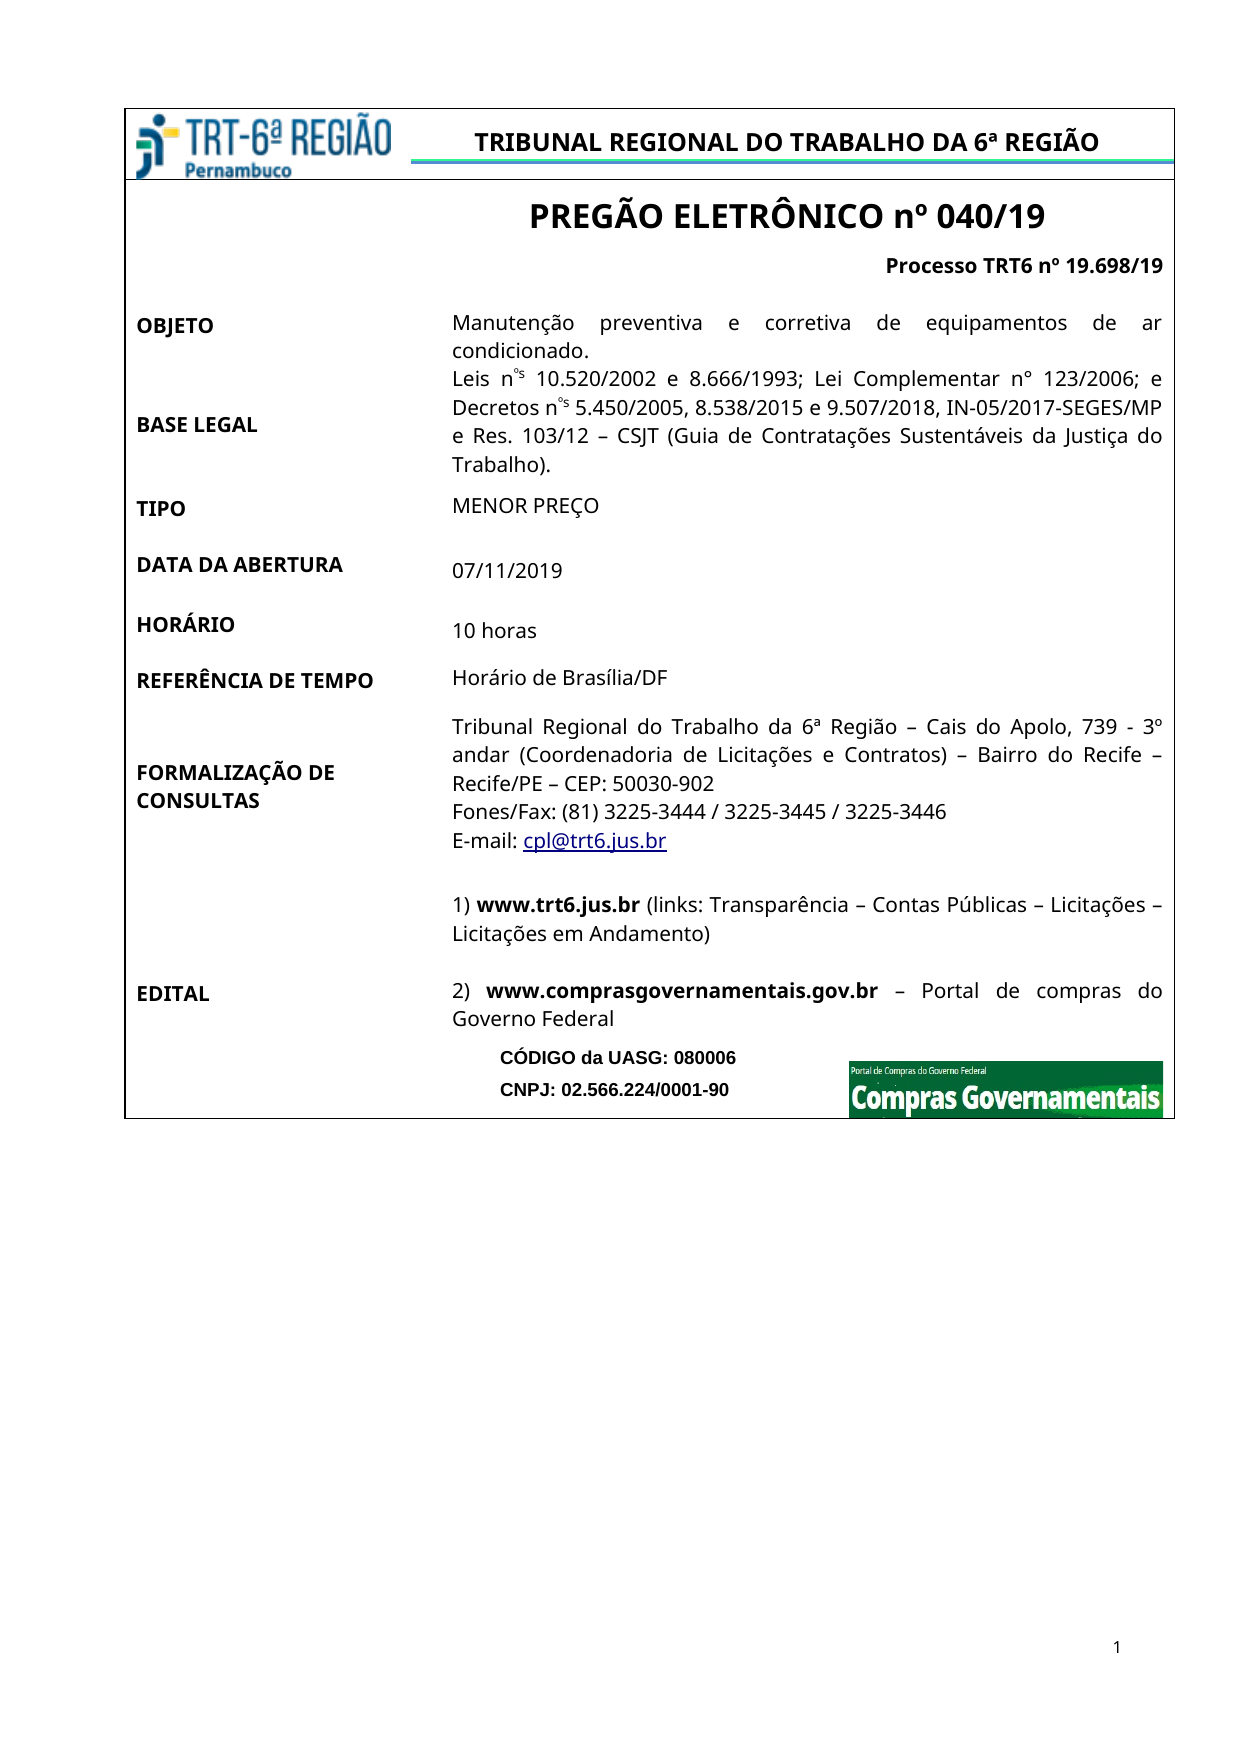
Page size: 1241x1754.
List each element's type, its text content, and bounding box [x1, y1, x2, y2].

table_cell Processo TRT6 nº 19.698/19 [126, 251, 1174, 279]
table_cell FORMALIZAÇÃO DE CONSULTAS [126, 705, 441, 862]
table_cell MENOR PREÇO [441, 478, 1174, 532]
table_cell 07/11/2019 [441, 532, 1174, 591]
table_cell PREGÃO ELETRÔNICO nº 040/19 [400, 180, 1174, 251]
table_header [126, 109, 400, 179]
table_cell HORÁRIO [126, 591, 441, 651]
table_cell [126, 180, 400, 251]
table_cell OBJETO [126, 279, 441, 364]
table_cell EDITAL [126, 862, 441, 1117]
table_cell 10 horas [441, 591, 1174, 651]
table_header TRIBUNAL REGIONAL DO TRABALHO DA 6ª REGIÃO [400, 109, 1174, 179]
table_cell 1) www.trt6.jus.br (links: Transparência – Contas Públicas – Licitações – Licitações em Andamento) 2) www.comprasgovernamentais.gov.br – Portal de compras do Governo Federal [441, 862, 1174, 1117]
table_cell TIPO [126, 478, 441, 532]
table_cell REFERÊNCIA DE TEMPO [126, 651, 441, 704]
table_cell Leis nºs 10.520/2002 e 8.666/1993; Lei Complementar n° 123/2006; e Decretos nºs 5.450/2005, 8.538/2015 e 9.507/2018, IN-05/2017-SEGES/MP e Res. 103/12 – CSJT (Guia de Contratações Sustentáveis da Justiça do Trabalho). [441, 365, 1174, 478]
table_cell Manutenção preventiva e corretiva de equipamentos de ar condicionado. [441, 279, 1174, 364]
table_cell Horário de Brasília/DF [441, 651, 1174, 704]
table_cell DATA DA ABERTURA [126, 532, 441, 591]
table_cell Tribunal Regional do Trabalho da 6ª Região – Cais do Apolo, 739 - 3º andar (Coordenadoria de Licitações e Contratos) – Bairro do Recife – Recife/PE – CEP: 50030-902 Fones/Fax: (81) 3225-3444 / 3225-3445 / 3225-3446 E-mail: cpl@trt6.jus.br [441, 705, 1174, 862]
table_cell BASE LEGAL [126, 365, 441, 478]
table_header [190, 173, 198, 179]
